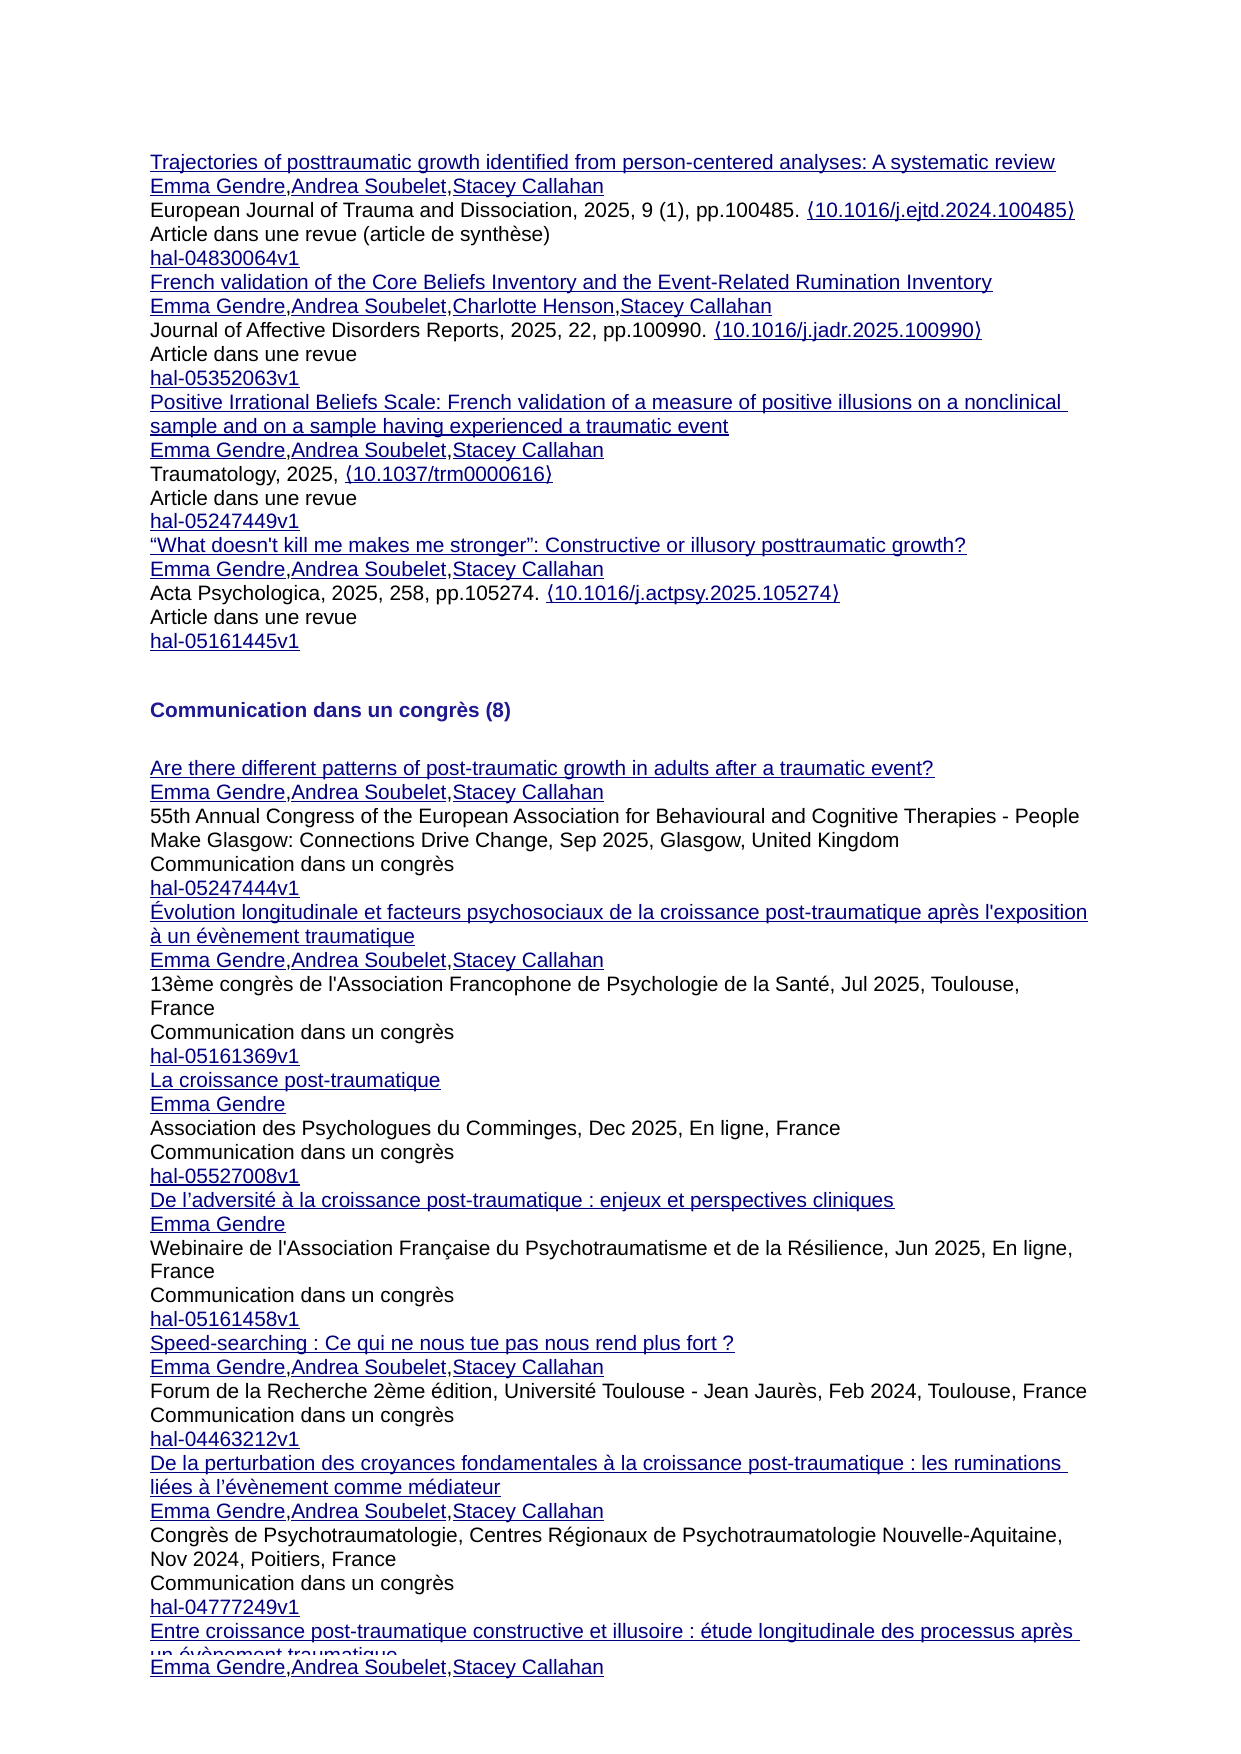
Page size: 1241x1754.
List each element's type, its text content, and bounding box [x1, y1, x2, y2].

table_header Are there different patterns of post-traumatic growth in adults after a traumatic event? Emma Gendre,Andrea Soubelet,Stacey Callahan 55th Annual Congress of the European Association for Behavioural and Cognitive Therapies - People Make Glasgow: Connections Drive Change, Sep 2025, Glasgow, United Kingdom Communication dans un congrès hal-05247444v1 [150, 756, 1090, 900]
table_header Trajectories of posttraumatic growth identified from person-centered analyses: A systematic review Emma Gendre,Andrea Soubelet,Stacey Callahan European Journal of Trauma and Dissociation, 2025, 9 (1), pp.100485. ⟨10.1016/j.ejtd.2024.100485⟩ Article dans une revue (article de synthèse) hal-04830064v1 [150, 150, 1090, 270]
table_cell De l’adversité à la croissance post-traumatique : enjeux et perspectives cliniques Emma Gendre Webinaire de l'Association Française du Psychotraumatisme et de la Résilience, Jun 2025, En ligne, France Communication dans un congrès hal-05161458v1 [150, 1188, 1090, 1331]
table_cell Évolution longitudinale et facteurs psychosociaux de la croissance post-traumatique après l'exposition à un évènement traumatique Emma Gendre,Andrea Soubelet,Stacey Callahan 13ème congrès de l'Association Francophone de Psychologie de la Santé, Jul 2025, Toulouse, France Communication dans un congrès hal-05161369v1 [150, 900, 1090, 1068]
table_cell French validation of the Core Beliefs Inventory and the Event-Related Rumination Inventory Emma Gendre,Andrea Soubelet,Charlotte Henson,Stacey Callahan Journal of Affective Disorders Reports, 2025, 22, pp.100990. ⟨10.1016/j.jadr.2025.100990⟩ Article dans une revue hal-05352063v1 [150, 270, 1090, 389]
table_cell “What doesn't kill me makes me stronger”: Constructive or illusory posttraumatic growth? Emma Gendre,Andrea Soubelet,Stacey Callahan Acta Psychologica, 2025, 258, pp.105274. ⟨10.1016/j.actpsy.2025.105274⟩ Article dans une revue hal-05161445v1 [150, 533, 1090, 653]
table_cell Speed-searching : Ce qui ne nous tue pas nous rend plus fort ? Emma Gendre,Andrea Soubelet,Stacey Callahan Forum de la Recherche 2ème édition, Université Toulouse - Jean Jaurès, Feb 2024, Toulouse, France Communication dans un congrès hal-04463212v1 [150, 1331, 1090, 1451]
table_cell Entre croissance post-traumatique constructive et illusoire : étude longitudinale des processus après un évènement traumatique Emma Gendre,Andrea Soubelet,Stacey Callahan [150, 1619, 1090, 1679]
table_cell Positive Irrational Beliefs Scale: French validation of a measure of positive illusions on a nonclinical sample and on a sample having experienced a traumatic event Emma Gendre,Andrea Soubelet,Stacey Callahan Traumatology, 2025, ⟨10.1037/trm0000616⟩ Article dans une revue hal-05247449v1 [150, 390, 1090, 533]
table_cell De la perturbation des croyances fondamentales à la croissance post-traumatique : les ruminations liées à l’évènement comme médiateur Emma Gendre,Andrea Soubelet,Stacey Callahan Congrès de Psychotraumatologie, Centres Régionaux de Psychotraumatologie Nouvelle-Aquitaine, Nov 2024, Poitiers, France Communication dans un congrès hal-04777249v1 [150, 1451, 1090, 1619]
subtitle Communication dans un congrès (8) [150, 698, 1090, 722]
table_cell La croissance post-traumatique Emma Gendre Association des Psychologues du Comminges, Dec 2025, En ligne, France Communication dans un congrès hal-05527008v1 [150, 1068, 1090, 1187]
